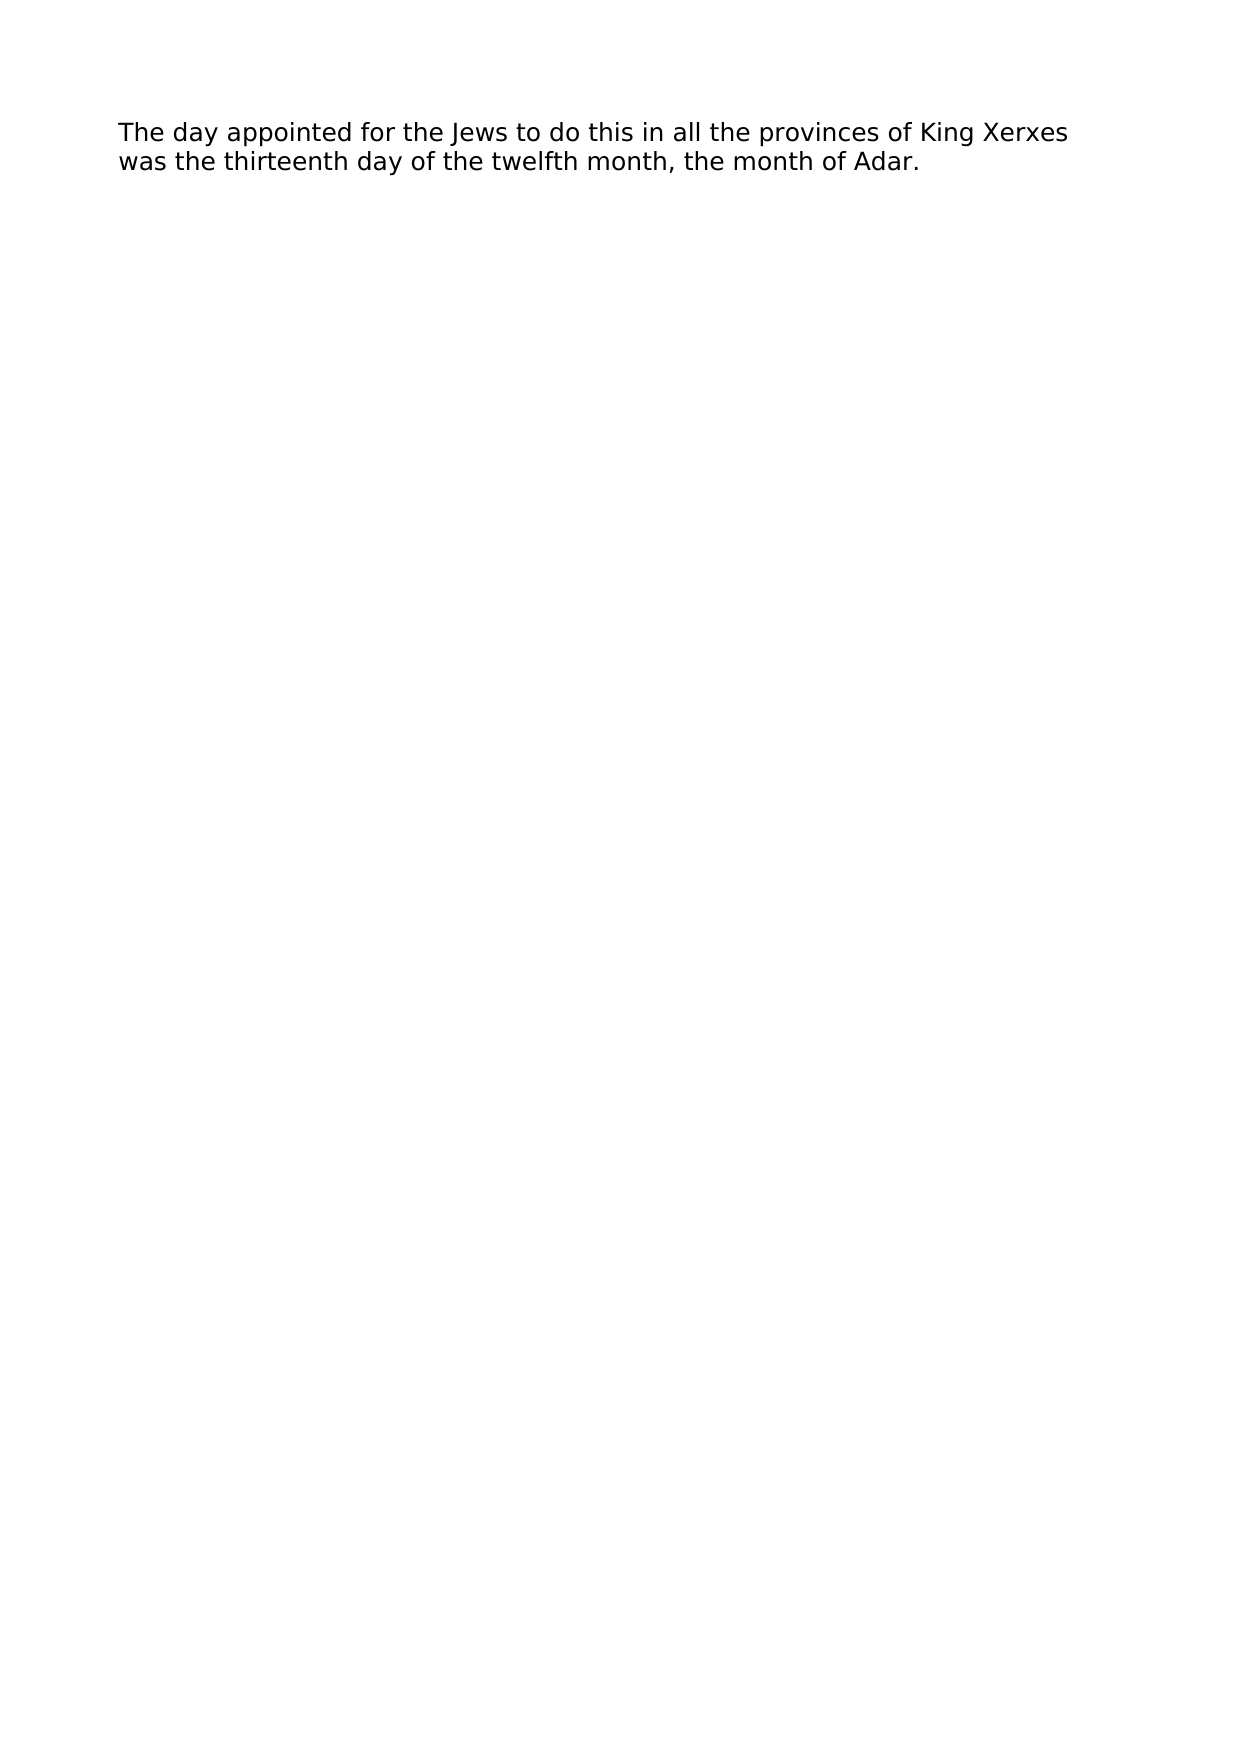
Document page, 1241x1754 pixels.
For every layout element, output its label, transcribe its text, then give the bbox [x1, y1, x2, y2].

text The day appointed for the Jews to do this in all the provinces of King Xerxes was the thirteenth day of the twelfth month, the month of Adar. [118, 118, 1122, 176]
